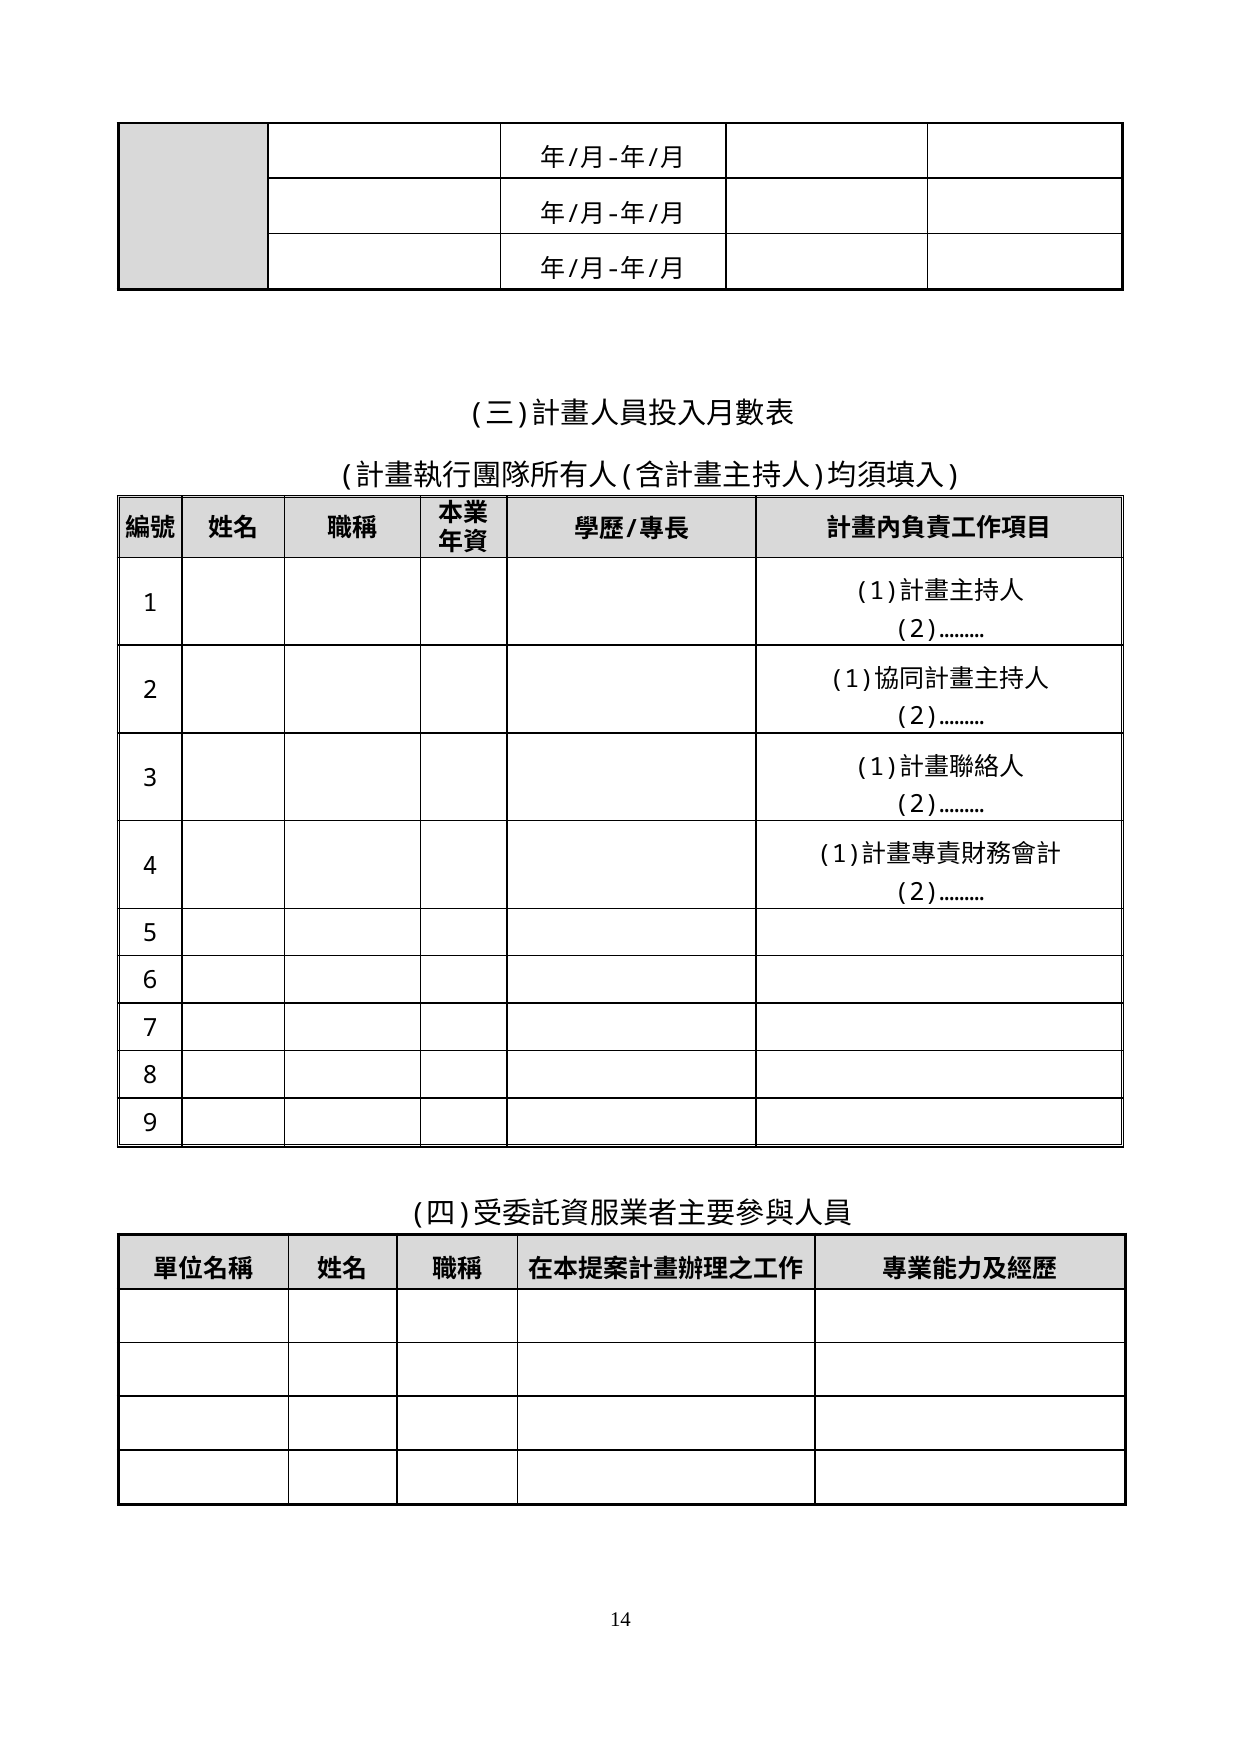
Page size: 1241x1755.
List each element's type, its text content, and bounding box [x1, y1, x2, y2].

table_cell [269, 179, 500, 232]
table_cell [727, 124, 927, 177]
table_cell 9 [120, 1099, 181, 1144]
table_cell [120, 1290, 288, 1342]
table_cell [518, 1343, 814, 1395]
table_cell [289, 1343, 396, 1395]
table_cell [285, 734, 420, 820]
table_cell [120, 124, 267, 288]
table_cell [183, 909, 284, 955]
table_cell (1)計畫主持人 (2)……… [757, 558, 1121, 644]
table_cell [183, 558, 284, 644]
table_cell 6 [120, 956, 181, 1002]
table_cell [183, 1099, 284, 1144]
table_cell 年/月-年/月 [501, 234, 725, 288]
table_cell 4 [120, 821, 181, 907]
table_cell [183, 956, 284, 1002]
table_cell [816, 1343, 1124, 1395]
table_cell 年/月-年/月 [501, 124, 725, 177]
table_cell [289, 1290, 396, 1342]
table_cell [285, 956, 420, 1002]
table_cell [120, 1343, 288, 1395]
table_cell [421, 1099, 506, 1144]
table_cell [285, 1099, 420, 1144]
table_cell [928, 179, 1121, 232]
table_cell [398, 1343, 517, 1395]
table_cell [398, 1451, 517, 1502]
table_cell [757, 1004, 1121, 1049]
table_header 姓名 [183, 498, 284, 557]
table_cell [421, 646, 506, 732]
table_cell [183, 1051, 284, 1097]
table_cell 年/月-年/月 [501, 179, 725, 232]
table_header 本業 年資 [421, 498, 506, 557]
table_cell [183, 1004, 284, 1049]
table_cell [816, 1451, 1124, 1502]
table_header 職稱 [285, 498, 420, 557]
table_cell [285, 1051, 420, 1097]
table_cell [727, 179, 927, 232]
table_header 單位名稱 [120, 1236, 288, 1288]
table_cell [269, 234, 500, 288]
table_cell [508, 734, 755, 820]
table_cell [421, 1051, 506, 1097]
table_cell [757, 909, 1121, 955]
table_cell (1)協同計畫主持人 (2)……… [757, 646, 1121, 732]
table_cell [508, 646, 755, 732]
table_cell [816, 1397, 1124, 1449]
text (三)計畫人員投入月數表 [139, 370, 1122, 433]
table_cell 1 [120, 558, 181, 644]
table_cell [508, 1051, 755, 1097]
table_cell [518, 1451, 814, 1502]
table_header 職稱 [398, 1236, 517, 1288]
table_cell [928, 234, 1121, 288]
table_cell [269, 124, 500, 177]
table_header 專業能力及經歷 [816, 1236, 1124, 1288]
table_cell [285, 821, 420, 907]
table_header 編號 [120, 498, 181, 557]
table_cell [421, 821, 506, 907]
table_cell [285, 909, 420, 955]
table_cell [183, 734, 284, 820]
table_cell [508, 1004, 755, 1049]
table_cell [285, 1004, 420, 1049]
table_cell [508, 1099, 755, 1144]
table_cell [727, 234, 927, 288]
table_cell (1)計畫聯絡人 (2)……… [757, 734, 1121, 820]
table_cell [421, 734, 506, 820]
table_cell [398, 1290, 517, 1342]
table_cell [285, 646, 420, 732]
table_header 在本提案計畫辦理之工作 [518, 1236, 814, 1288]
table_cell 2 [120, 646, 181, 732]
table_cell [757, 1051, 1121, 1097]
table_cell [285, 558, 420, 644]
table_cell [421, 1004, 506, 1049]
table_cell 8 [120, 1051, 181, 1097]
table_cell [120, 1451, 288, 1502]
text (計畫執行團隊所有人(含計畫主持人)均須填入) [177, 433, 1122, 495]
table_cell [120, 1397, 288, 1449]
table_cell [508, 558, 755, 644]
table_cell [816, 1290, 1124, 1342]
table_cell [757, 1099, 1121, 1144]
table_cell 3 [120, 734, 181, 820]
table_cell 5 [120, 909, 181, 955]
table_cell [518, 1290, 814, 1342]
table_cell [421, 558, 506, 644]
text (四)受委託資服業者主要參與人員 [139, 1170, 1122, 1233]
table_header 學歷/專長 [508, 498, 755, 557]
table_header 姓名 [289, 1236, 396, 1288]
table_cell [508, 909, 755, 955]
table_cell [928, 124, 1121, 177]
table_cell [183, 646, 284, 732]
table_header 計畫內負責工作項目 [757, 498, 1121, 557]
table_cell [421, 956, 506, 1002]
table_cell [508, 956, 755, 1002]
table_cell 7 [120, 1004, 181, 1049]
table_cell [398, 1397, 517, 1449]
table_cell [289, 1451, 396, 1502]
table_cell [757, 956, 1121, 1002]
table_cell (1)計畫專責財務會計 (2)……… [757, 821, 1121, 907]
table_cell [518, 1397, 814, 1449]
table_cell [183, 821, 284, 907]
table_cell [508, 821, 755, 907]
table_cell [289, 1397, 396, 1449]
table_cell [421, 909, 506, 955]
